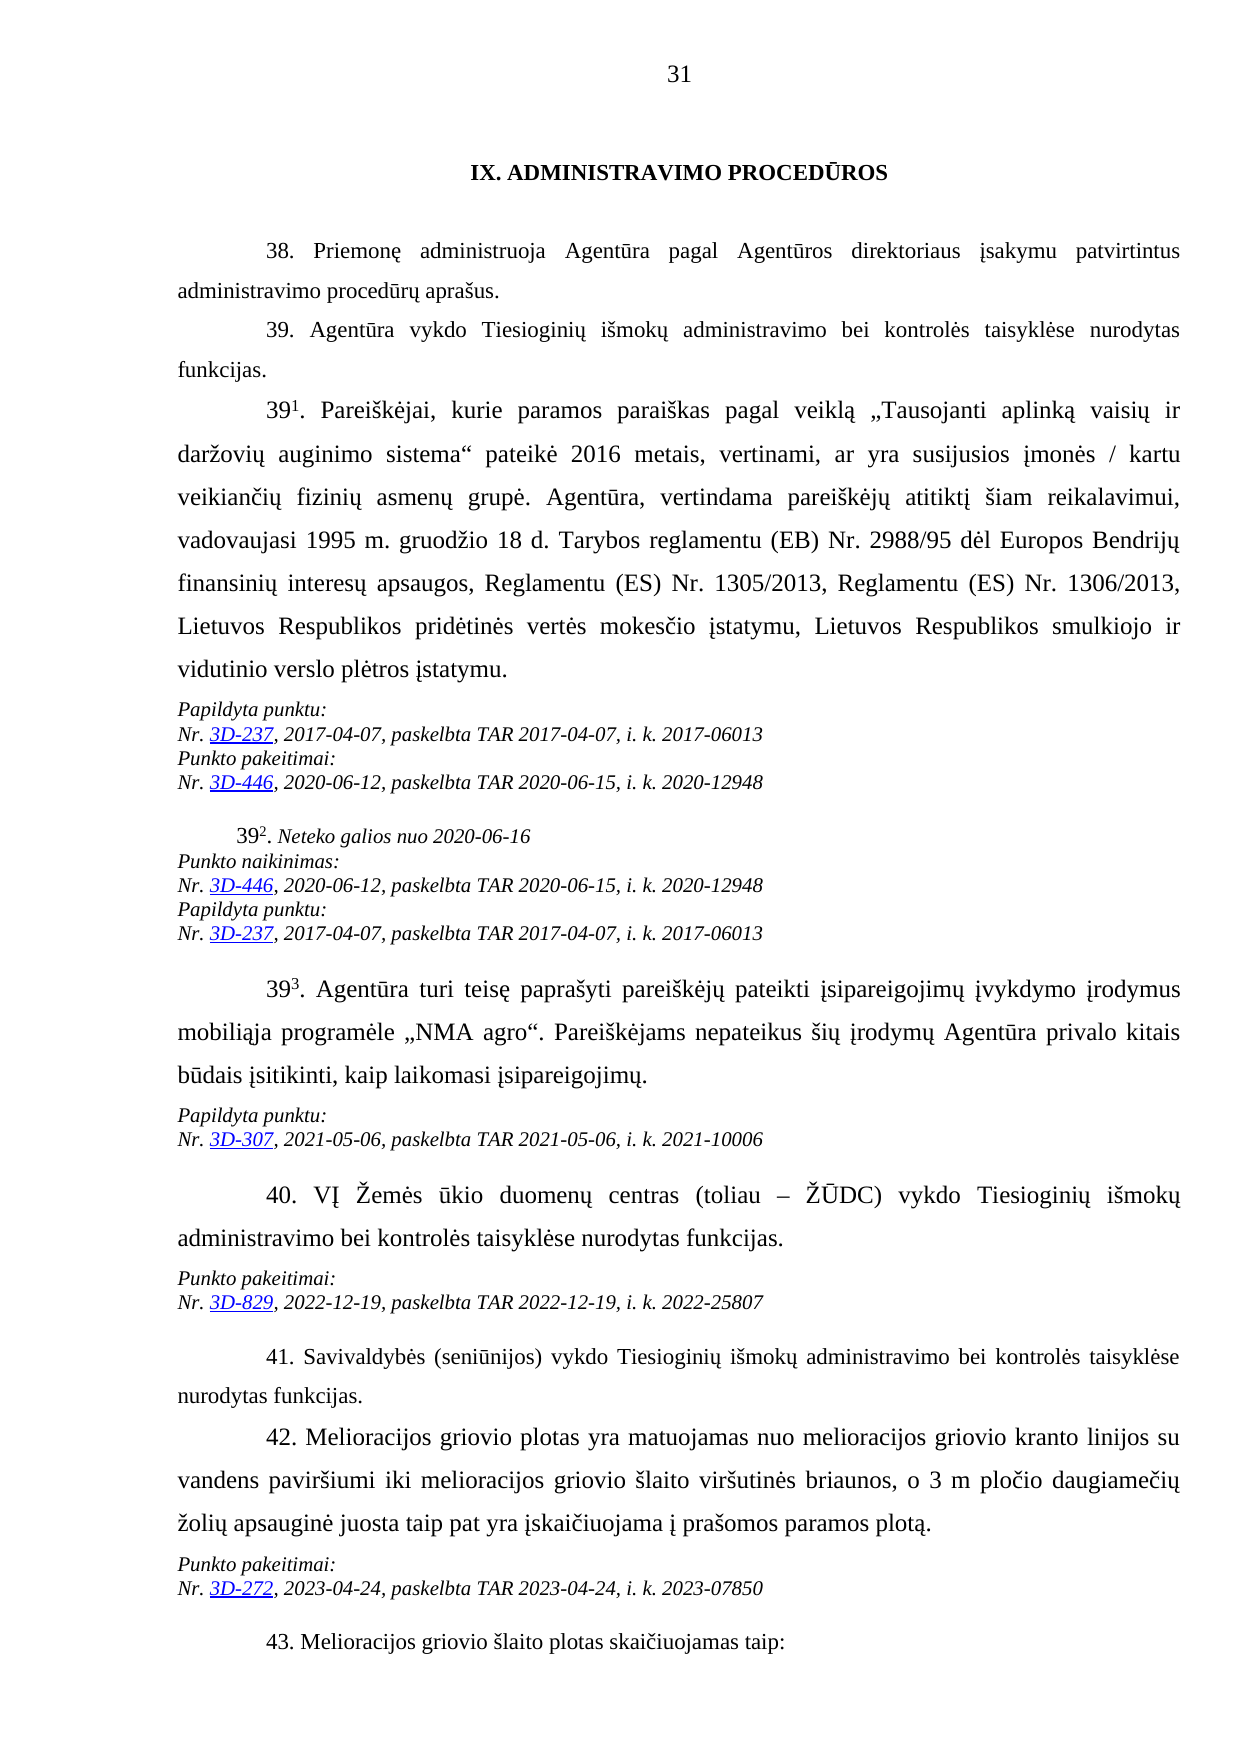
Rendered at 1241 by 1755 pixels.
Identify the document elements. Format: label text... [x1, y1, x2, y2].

text Nr. 3D-446, 2020-06-12, paskelbta TAR 2020-06-15, i. k. 2020-12948 [177, 873, 1181, 897]
text Nr. 3D-829, 2022-12-19, paskelbta TAR 2022-12-19, i. k. 2022-25807 [177, 1290, 1181, 1314]
text Papildyta punktu: [177, 1103, 1181, 1127]
text IX. ADMINISTRAVIMO PROCEDŪROS [177, 159, 1181, 185]
text 393. Agentūra turi teisę paprašyti pareiškėjų pateikti įsipareigojimų įvykdymo įrodymus mobiliąja programėle „NMA agro“. Pareiškėjams nepateikus šių įrodymų Agentūra privalo kitais būdais įsitikinti, kaip laikomasi įsipareigojimų. [177, 974, 1181, 1089]
text Nr. 3D-237, 2017-04-07, paskelbta TAR 2017-04-07, i. k. 2017-06013 [177, 721, 1181, 746]
text 38. Priemonę administruoja Agentūra pagal Agentūros direktoriaus įsakymu patvirtintus administravimo procedūrų aprašus. [177, 238, 1181, 303]
text 40. VĮ Žemės ūkio duomenų centras (toliau – ŽŪDC) vykdo Tiesioginių išmokų administravimo bei kontrolės taisyklėse nurodytas funkcijas. [177, 1180, 1181, 1252]
text Nr. 3D-446, 2020-06-12, paskelbta TAR 2020-06-15, i. k. 2020-12948 [177, 769, 1181, 794]
text Nr. 3D-237, 2017-04-07, paskelbta TAR 2017-04-07, i. k. 2017-06013 [177, 921, 1181, 945]
text Nr. 3D-307, 2021-05-06, paskelbta TAR 2021-05-06, i. k. 2021-10006 [177, 1127, 1181, 1151]
text Punkto pakeitimai: [177, 1266, 1181, 1290]
text Nr. 3D-272, 2023-04-24, paskelbta TAR 2023-04-24, i. k. 2023-07850 [177, 1576, 1181, 1599]
text 41. Savivaldybės (seniūnijos) vykdo Tiesioginių išmokų administravimo bei kontrolės taisyklėse nurodytas funkcijas. [177, 1343, 1181, 1409]
text 42. Melioracijos griovio plotas yra matuojamas nuo melioracijos griovio kranto linijos su vandens paviršiumi iki melioracijos griovio šlaito viršutinės briaunos, o 3 m pločio daugiamečių žolių apsauginė juosta taip pat yra įskaičiuojama į prašomos paramos plotą. [177, 1422, 1181, 1537]
text Papildyta punktu: [177, 897, 1181, 921]
text Punkto naikinimas: [177, 849, 1181, 873]
text Papildyta punktu: [177, 697, 1181, 721]
text 39. Agentūra vykdo Tiesioginių išmokų administravimo bei kontrolės taisyklėse nurodytas funkcijas. [177, 317, 1181, 382]
text Punkto pakeitimai: [177, 746, 1181, 769]
text 391. Pareiškėjai, kurie paramos paraiškas pagal veiklą „Tausojanti aplinką vaisių ir daržovių auginimo sistema“ pateikė 2016 metais, vertinami, ar yra susijusios įmonės / kartu veikiančių fizinių asmenų grupė. Agentūra, vertindama pareiškėjų atitiktį šiam reikalavimui, vadovaujasi 1995 m. gruodžio 18 d. Tarybos reglamentu (EB) Nr. 2988/95 dėl Europos Bendrijų finansinių interesų apsaugos, Reglamentu (ES) Nr. 1305/2013, Reglamentu (ES) Nr. 1306/2013, Lietuvos Respublikos pridėtinės vertės mokesčio įstatymu, Lietuvos Respublikos smulkiojo ir vidutinio verslo plėtros įstatymu. [177, 396, 1181, 683]
text 392. Neteko galios nuo 2020-06-16 [177, 822, 1181, 849]
text Punkto pakeitimai: [177, 1551, 1181, 1576]
text 43. Melioracijos griovio šlaito plotas skaičiuojamas taip: [177, 1628, 1181, 1655]
